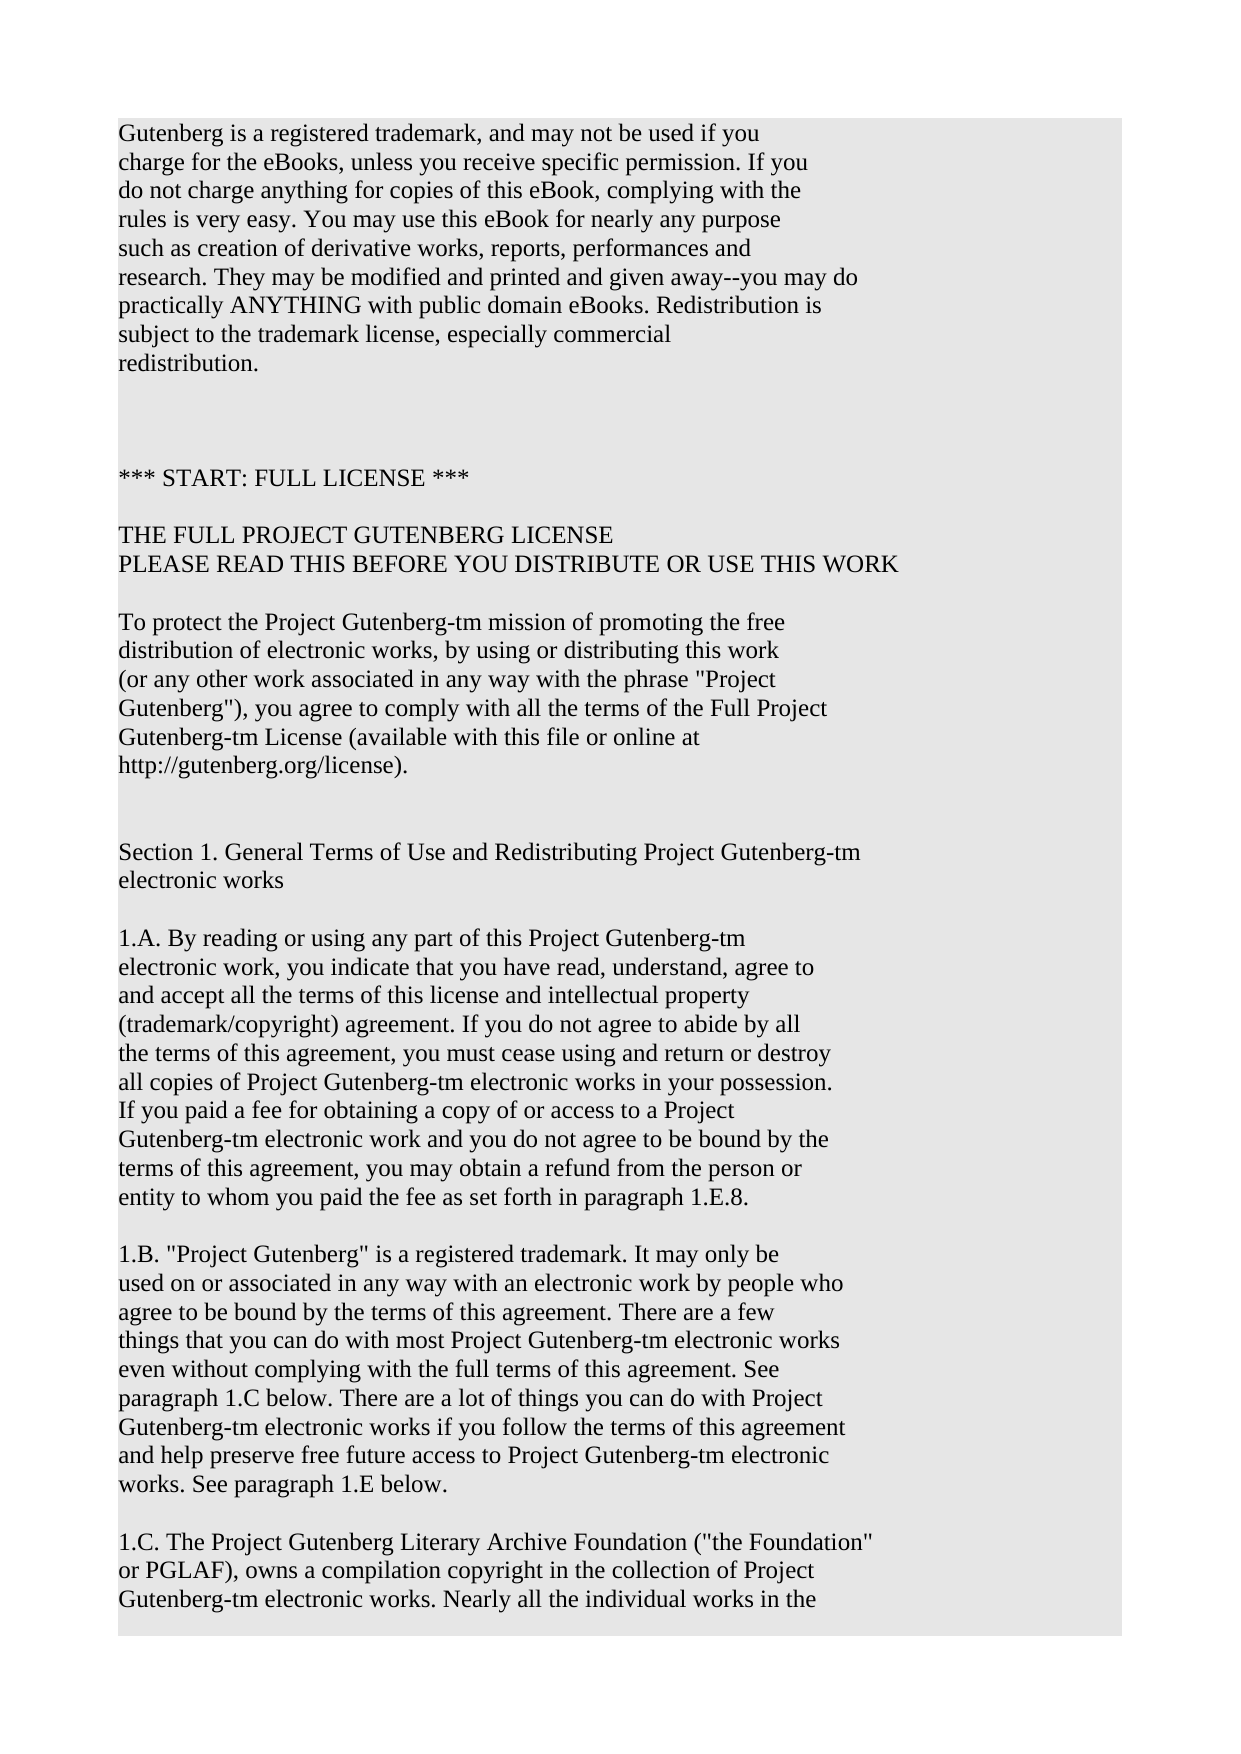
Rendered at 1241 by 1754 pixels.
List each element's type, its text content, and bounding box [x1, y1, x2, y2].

text research. They may be modified and printed and given away--you may do [118, 262, 1122, 291]
text do not charge anything for copies of this eBook, complying with the [118, 176, 1122, 204]
text redistribution. [118, 348, 1122, 377]
text To protect the Project Gutenberg-tm mission of promoting the free [118, 607, 1122, 636]
text agree to be bound by the terms of this agreement. There are a few [118, 1297, 1122, 1326]
text PLEASE READ THIS BEFORE YOU DISTRIBUTE OR USE THIS WORK [118, 549, 1122, 578]
text charge for the eBooks, unless you receive specific permission. If you [118, 147, 1122, 176]
text paragraph 1.C below. There are a lot of things you can do with Project [118, 1383, 1122, 1412]
text Gutenberg is a registered trademark, and may not be used if you [118, 118, 1122, 147]
text *** START: FULL LICENSE *** [118, 463, 1122, 492]
text Gutenberg-tm electronic work and you do not agree to be bound by the [118, 1124, 1122, 1153]
text entity to whom you paid the fee as set forth in paragraph 1.E.8. [118, 1182, 1122, 1211]
text (or any other work associated in any way with the phrase "Project [118, 664, 1122, 693]
text rules is very easy. You may use this eBook for nearly any purpose [118, 204, 1122, 233]
text Gutenberg"), you agree to comply with all the terms of the Full Project [118, 693, 1122, 722]
text http://gutenberg.org/license). [118, 751, 1122, 779]
text the terms of this agreement, you must cease using and return or destroy [118, 1038, 1122, 1067]
text used on or associated in any way with an electronic work by people who [118, 1268, 1122, 1297]
text Gutenberg-tm License (available with this file or online at [118, 722, 1122, 751]
text 1.C. The Project Gutenberg Literary Archive Foundation ("the Foundation" [118, 1527, 1122, 1556]
text works. See paragraph 1.E below. [118, 1469, 1122, 1498]
text all copies of Project Gutenberg-tm electronic works in your possession. [118, 1067, 1122, 1096]
text electronic works [118, 866, 1122, 894]
text such as creation of derivative works, reports, performances and [118, 233, 1122, 262]
text Gutenberg-tm electronic works if you follow the terms of this agreement [118, 1412, 1122, 1441]
text electronic work, you indicate that you have read, understand, agree to [118, 952, 1122, 981]
text terms of this agreement, you may obtain a refund from the person or [118, 1153, 1122, 1182]
text THE FULL PROJECT GUTENBERG LICENSE [118, 521, 1122, 549]
text If you paid a fee for obtaining a copy of or access to a Project [118, 1096, 1122, 1124]
text practically ANYTHING with public domain eBooks. Redistribution is [118, 291, 1122, 319]
text even without complying with the full terms of this agreement. See [118, 1354, 1122, 1383]
text 1.A. By reading or using any part of this Project Gutenberg-tm [118, 923, 1122, 952]
text subject to the trademark license, especially commercial [118, 319, 1122, 348]
text and accept all the terms of this license and intellectual property [118, 981, 1122, 1009]
text or PGLAF), owns a compilation copyright in the collection of Project [118, 1556, 1122, 1584]
text (trademark/copyright) agreement. If you do not agree to abide by all [118, 1009, 1122, 1038]
text Gutenberg-tm electronic works. Nearly all the individual works in the [118, 1584, 1122, 1613]
text things that you can do with most Project Gutenberg-tm electronic works [118, 1326, 1122, 1354]
text Section 1. General Terms of Use and Redistributing Project Gutenberg-tm [118, 837, 1122, 866]
text and help preserve free future access to Project Gutenberg-tm electronic [118, 1441, 1122, 1469]
text distribution of electronic works, by using or distributing this work [118, 636, 1122, 664]
text 1.B. "Project Gutenberg" is a registered trademark. It may only be [118, 1239, 1122, 1268]
